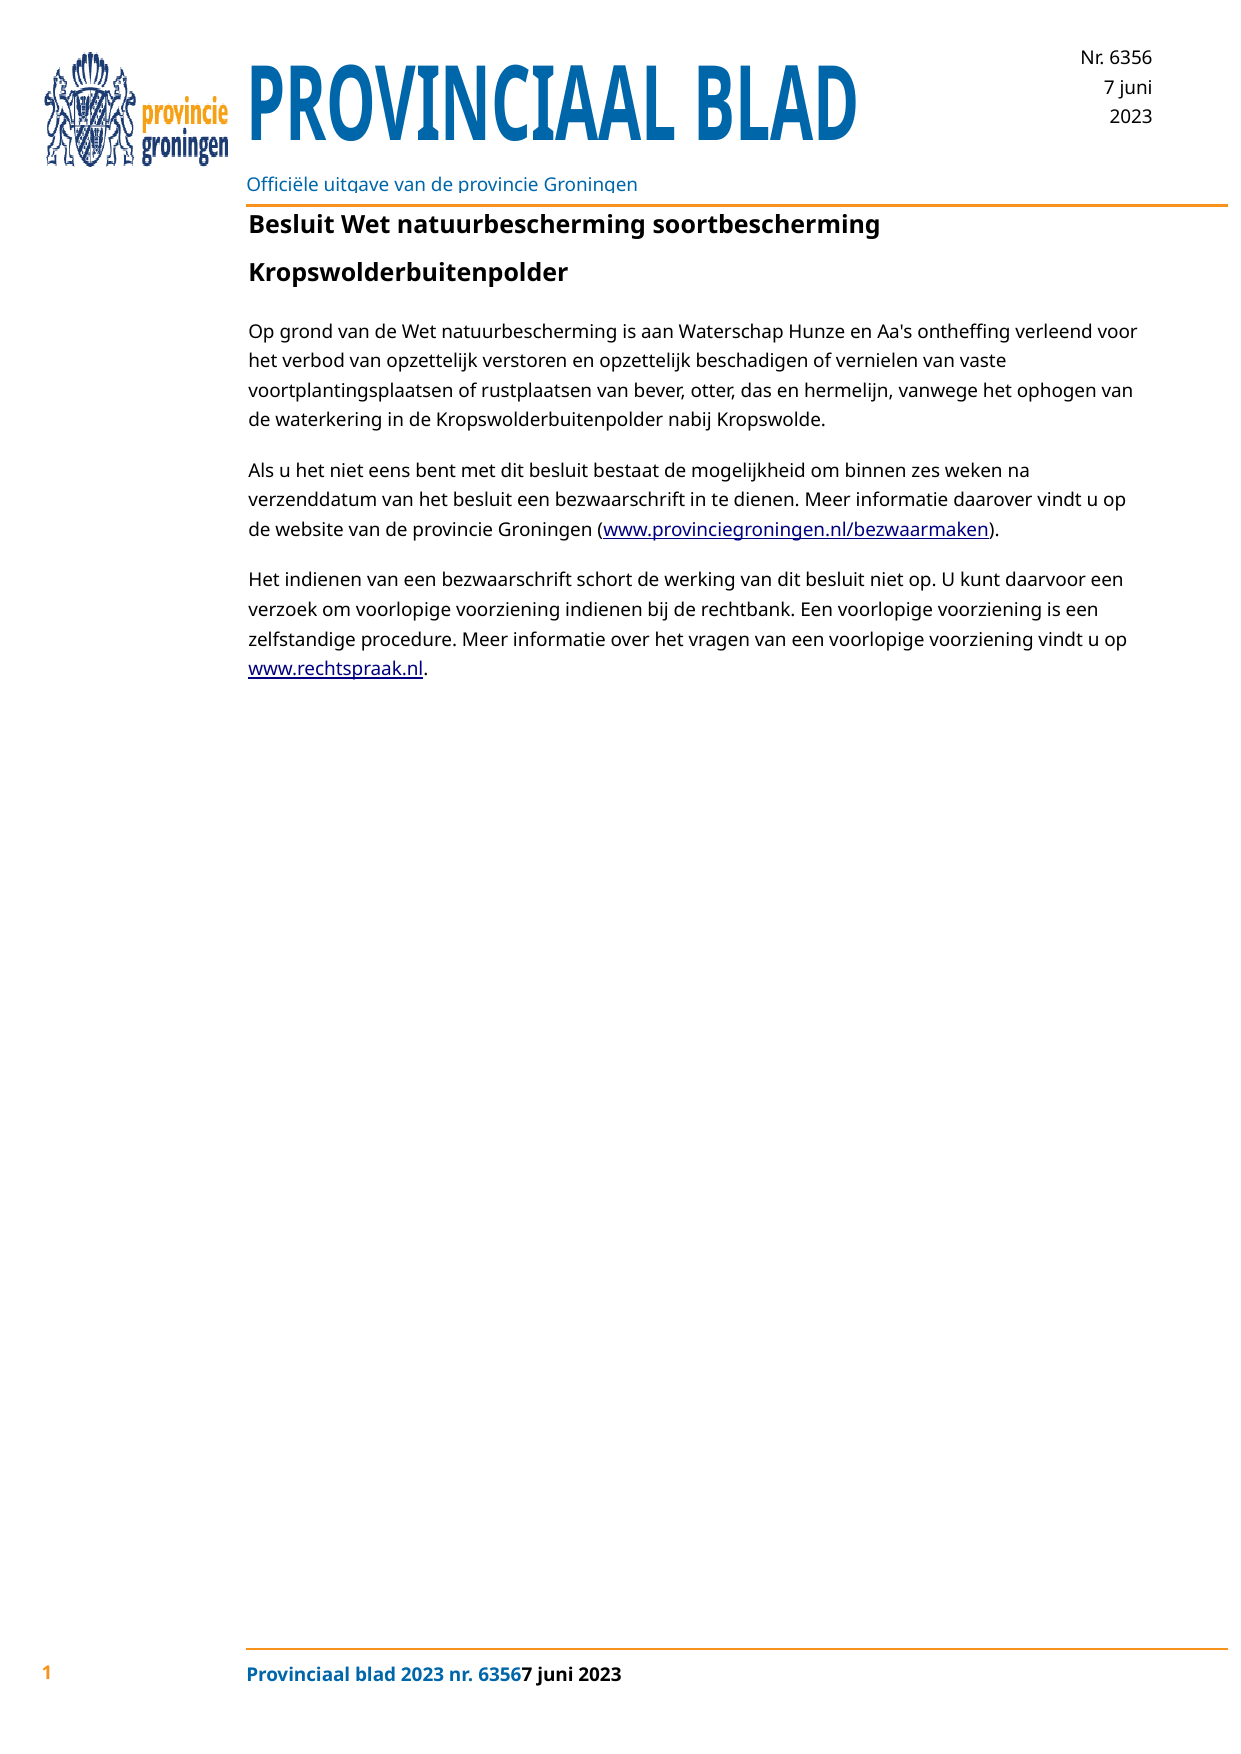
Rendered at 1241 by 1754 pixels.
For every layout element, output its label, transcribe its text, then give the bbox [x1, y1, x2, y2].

text Op grond van de Wet natuurbescherming is aan Waterschap Hunze en Aa's ontheffing verleend voor het verbod van opzettelijk verstoren en opzettelijk beschadigen of vernielen van vaste voortplantingsplaatsen of rustplaatsen van bever, otter, das en hermelijn, vanwege het ophogen van de waterkering in de Kropswolderbuitenpolder nabij Kropswolde. [248, 318, 1152, 432]
text Als u het niet eens bent met dit besluit bestaat de mogelijkheid om binnen zes weken na verzenddatum van het besluit een bezwaarschrift in te dienen. Meer informatie daarover vindt u op de website van de provincie Groningen (www.provinciegroningen.nl/bezwaarmaken). [248, 457, 1152, 542]
picture [41, 47, 231, 172]
text Het indienen van een bezwaarschrift schort de werking van dit besluit niet op. U kunt daarvoor een verzoek om voorlopige voorziening indienen bij de rechtbank. Een voorlopige voorziening is een zelfstandige procedure. Meer informatie over het vragen van een voorlopige voorziening vindt u op www.rechtspraak.nl. [248, 567, 1152, 681]
text Besluit Wet natuurbescherming soortbescherming Kropswolderbuitenpolder [248, 207, 1152, 288]
